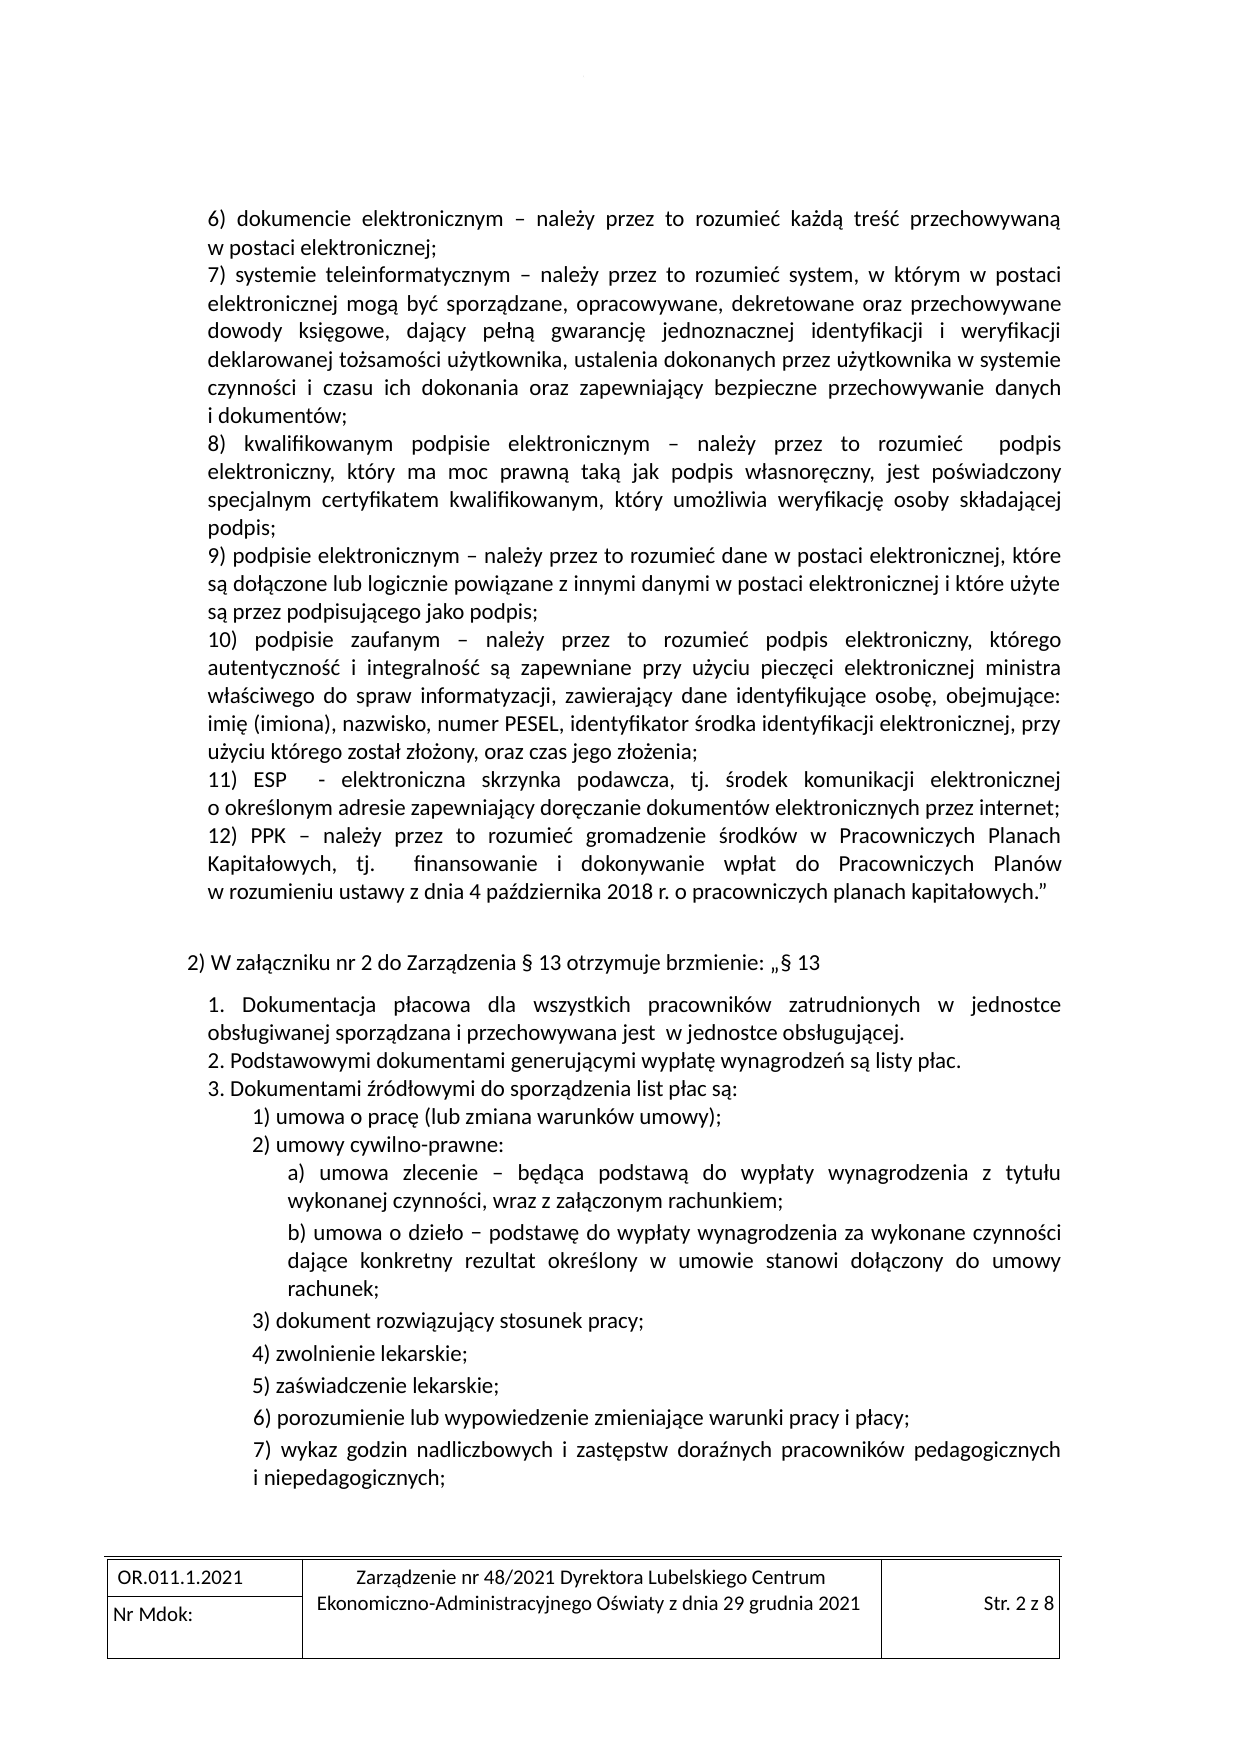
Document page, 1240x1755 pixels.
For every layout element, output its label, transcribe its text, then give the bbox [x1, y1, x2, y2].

list 1) umowa o pracę (lub zmiana warunków umowy); [252, 1102, 1062, 1130]
list a) umowa zlecenie – będąca podstawą do wypłaty wynagrodzenia z tytułu wykonanej czynności, wraz z załączonym rachunkiem; [287, 1158, 1062, 1214]
list 11) ESP - elektroniczna skrzynka podawcza, tj. środek komunikacji elektronicznej o określonym adresie zapewniający doręczanie dokumentów elektronicznych przez internet; [163, 765, 1062, 821]
list 6) dokumencie elektronicznym – należy przez to rozumieć każdą treść przechowywaną w postaci elektronicznej; [163, 204, 1062, 261]
list 2) W załączniku nr 2 do Zarządzenia § 13 otrzymuje brzmienie: „§ 13 [146, 948, 1062, 976]
list 3. Dokumentami źródłowymi do sporządzenia list płac są: [163, 1074, 1062, 1102]
list 6) porozumienie lub wypowiedzenie zmieniające warunki pracy i płacy; [181, 1403, 1062, 1431]
list 2. Podstawowymi dokumentami generującymi wypłatę wynagrodzeń są listy płac. [163, 1046, 1062, 1074]
list 7) systemie teleinformatycznym – należy przez to rozumieć system, w którym w postaci elektronicznej mogą być sporządzane, opracowywane, dekretowane oraz przechowywane dowody księgowe, dający pełną gwarancję jednoznacznej identyfikacji i weryfikacji deklarowanej tożsamości użytkownika, ustalenia dokonanych przez użytkownika w systemie czynności i czasu ich dokonania oraz zapewniający bezpieczne przechowywanie danych i dokumentów; [163, 261, 1062, 429]
list 7) wykaz godzin nadliczbowych i zastępstw doraźnych pracowników pedagogicznych i niepedagogicznych; [181, 1435, 1062, 1491]
list 5) zaświadczenie lekarskie; [252, 1371, 1062, 1399]
list 2) umowy cywilno-prawne: [252, 1130, 1062, 1158]
list 9) podpisie elektronicznym – należy przez to rozumieć dane w postaci elektronicznej, które są dołączone lub logicznie powiązane z innymi danymi w postaci elektronicznej i które użyte są przez podpisującego jako podpis; [163, 541, 1062, 625]
list 10) podpisie zaufanym – należy przez to rozumieć podpis elektroniczny, którego autentyczność i integralność są zapewniane przy użyciu pieczęci elektronicznej ministra właściwego do spraw informatyzacji, zawierający dane identyfikujące osobę, obejmujące: imię (imiona), nazwisko, numer PESEL, identyfikator środka identyfikacji elektronicznej, przy użyciu którego został złożony, oraz czas jego złożenia; [163, 625, 1062, 765]
list 12) PPK – należy przez to rozumieć gromadzenie środków w Pracowniczych Planach Kapitałowych, tj. finansowanie i dokonywanie wpłat do Pracowniczych Planów w rozumieniu ustawy z dnia 4 października 2018 r. o pracowniczych planach kapitałowych.” [163, 821, 1062, 905]
list 4) zwolnienie lekarskie; [252, 1339, 1062, 1367]
list 3) dokument rozwiązujący stosunek pracy; [252, 1307, 1062, 1335]
list b) umowa o dzieło − podstawę do wypłaty wynagrodzenia za wykonane czynności dające konkretny rezultat określony w umowie stanowi dołączony do umowy rachunek; [287, 1218, 1062, 1303]
list 1. Dokumentacja płacowa dla wszystkich pracowników zatrudnionych w jednostce obsługiwanej sporządzana i przechowywana jest w jednostce obsługującej. [163, 990, 1062, 1046]
list 8) kwalifikowanym podpisie elektronicznym – należy przez to rozumieć podpis elektroniczny, który ma moc prawną taką jak podpis własnoręczny, jest poświadczony specjalnym certyfikatem kwalifikowanym, który umożliwia weryfikację osoby składającej podpis; [163, 429, 1062, 541]
